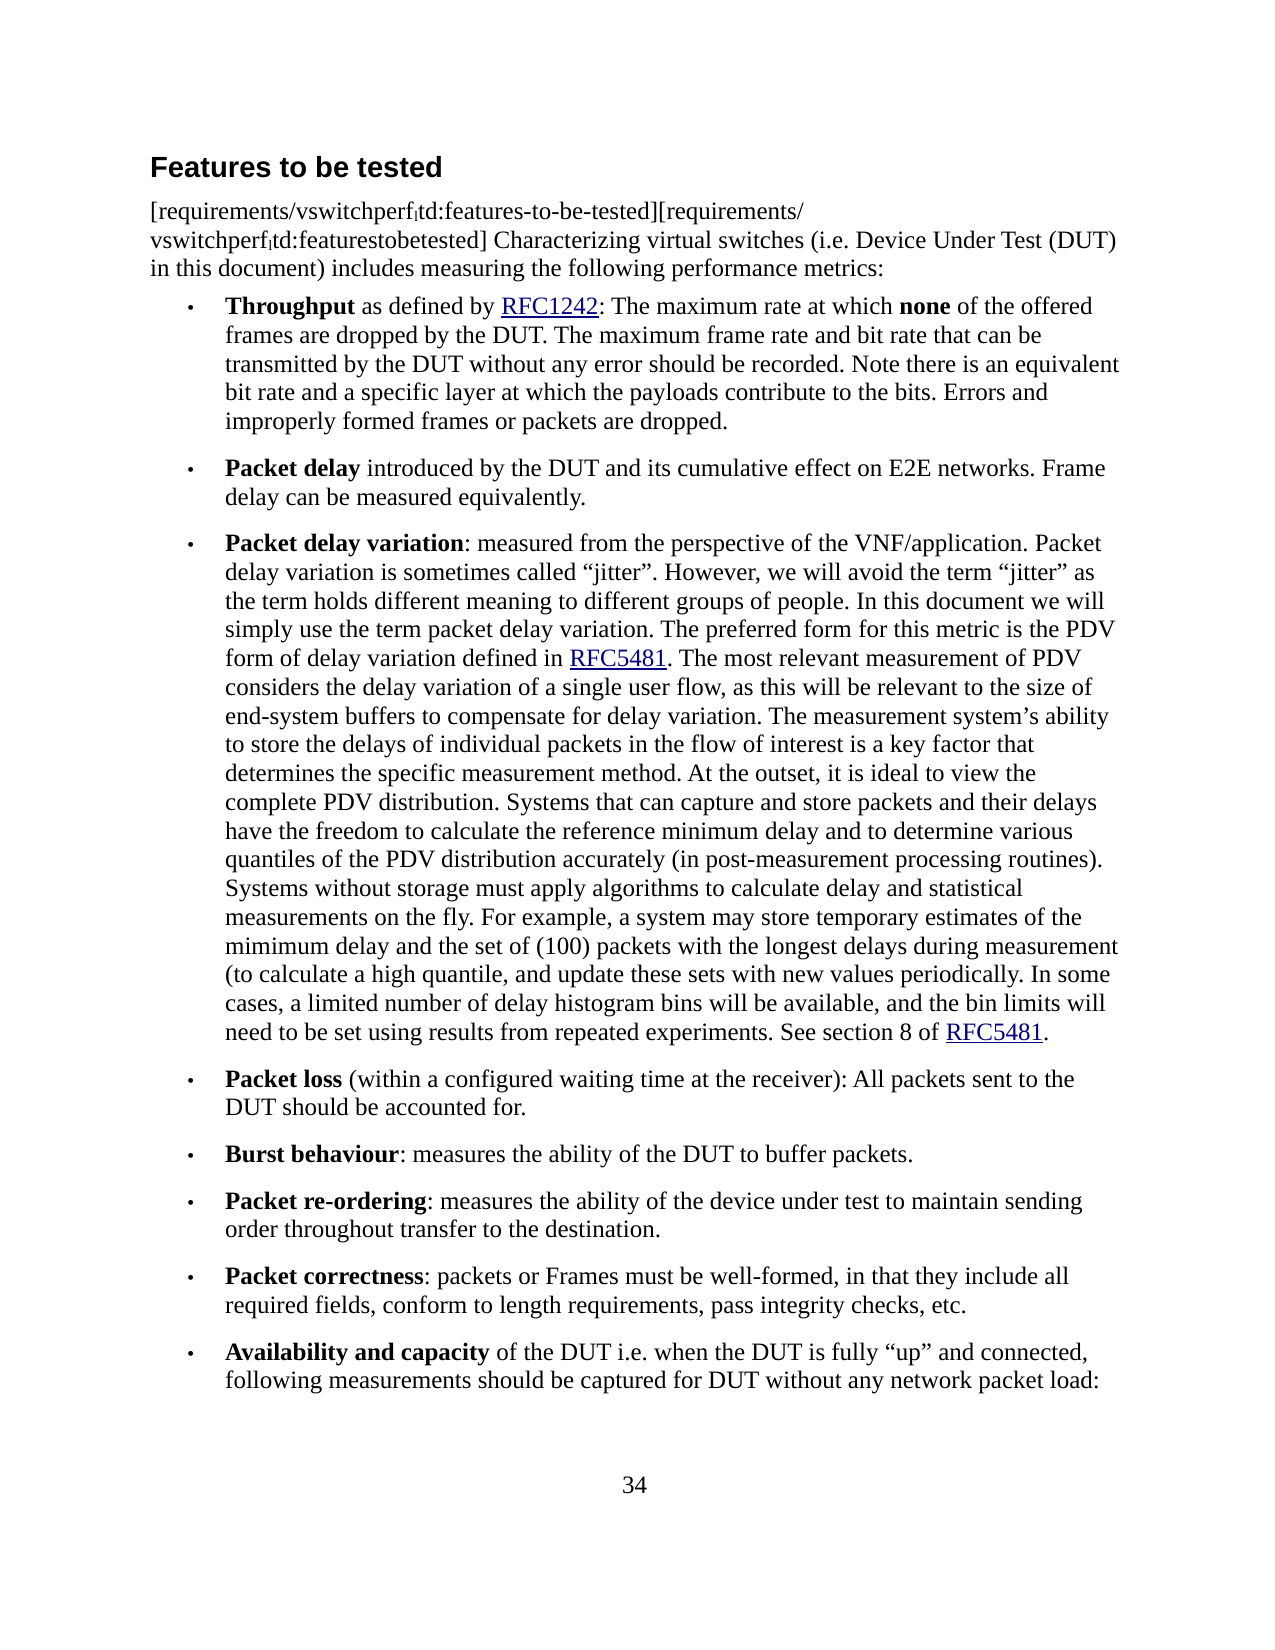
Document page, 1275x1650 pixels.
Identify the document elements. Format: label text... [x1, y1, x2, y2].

list Packet delay variation: measured from the perspective of the VNF/application. Packet delay variation is sometimes called “jitter”. However, we will avoid the term “jitter” as the term holds different meaning to different groups of people. In this document we will simply use the term packet delay variation. The preferred form for this metric is the PDV form of delay variation defined in RFC5481. The most relevant measurement of PDV considers the delay variation of a single user flow, as this will be relevant to the size of end-system buffers to compensate for delay variation. The measurement system’s ability to store the delays of individual packets in the flow of interest is a key factor that determines the specific measurement method. At the outset, it is ideal to view the complete PDV distribution. Systems that can capture and store packets and their delays have the freedom to calculate the reference minimum delay and to determine various quantiles of the PDV distribution accurately (in post-measurement processing routines). Systems without storage must apply algorithms to calculate delay and statistical measurements on the fly. For example, a system may store temporary estimates of the mimimum delay and the set of (100) packets with the longest delays during measurement (to calculate a high quantile, and update these sets with new values periodically. In some cases, a limited number of delay histogram bins will be available, and the bin limits will need to be set using results from repeated experiments. See section 8 of RFC5481. [187, 528, 1125, 1046]
list Availability and capacity of the DUT i.e. when the DUT is fully “up” and connected, following measurements should be captured for DUT without any network packet load: [187, 1337, 1125, 1394]
list Throughput as defined by RFC1242: The maximum rate at which none of the offered frames are dropped by the DUT. The maximum frame rate and bit rate that can be transmitted by the DUT without any error should be recorded. Note there is an equivalent bit rate and a specific layer at which the payloads contribute to the bits. Errors and improperly formed frames or packets are dropped. [187, 291, 1125, 435]
list Burst behaviour: measures the ability of the DUT to buffer packets. [187, 1139, 1125, 1168]
subtitle Features to be tested [150, 150, 1125, 183]
text [requirements/vswitchperfltd:features-to-be-tested][requirements/vswitchperfltd:featurestobetested] Characterizing virtual switches (i.e. Device Under Test (DUT) in this document) includes measuring the following performance metrics: [150, 196, 1125, 282]
list Packet re-ordering: measures the ability of the device under test to maintain sending order throughout transfer to the destination. [187, 1186, 1125, 1243]
list Packet loss (within a configured waiting time at the receiver): All packets sent to the DUT should be accounted for. [187, 1064, 1125, 1121]
list Packet delay introduced by the DUT and its cumulative effect on E2E networks. Frame delay can be measured equivalently. [187, 453, 1125, 510]
list Packet correctness: packets or Frames must be well-formed, in that they include all required fields, conform to length requirements, pass integrity checks, etc. [187, 1261, 1125, 1319]
